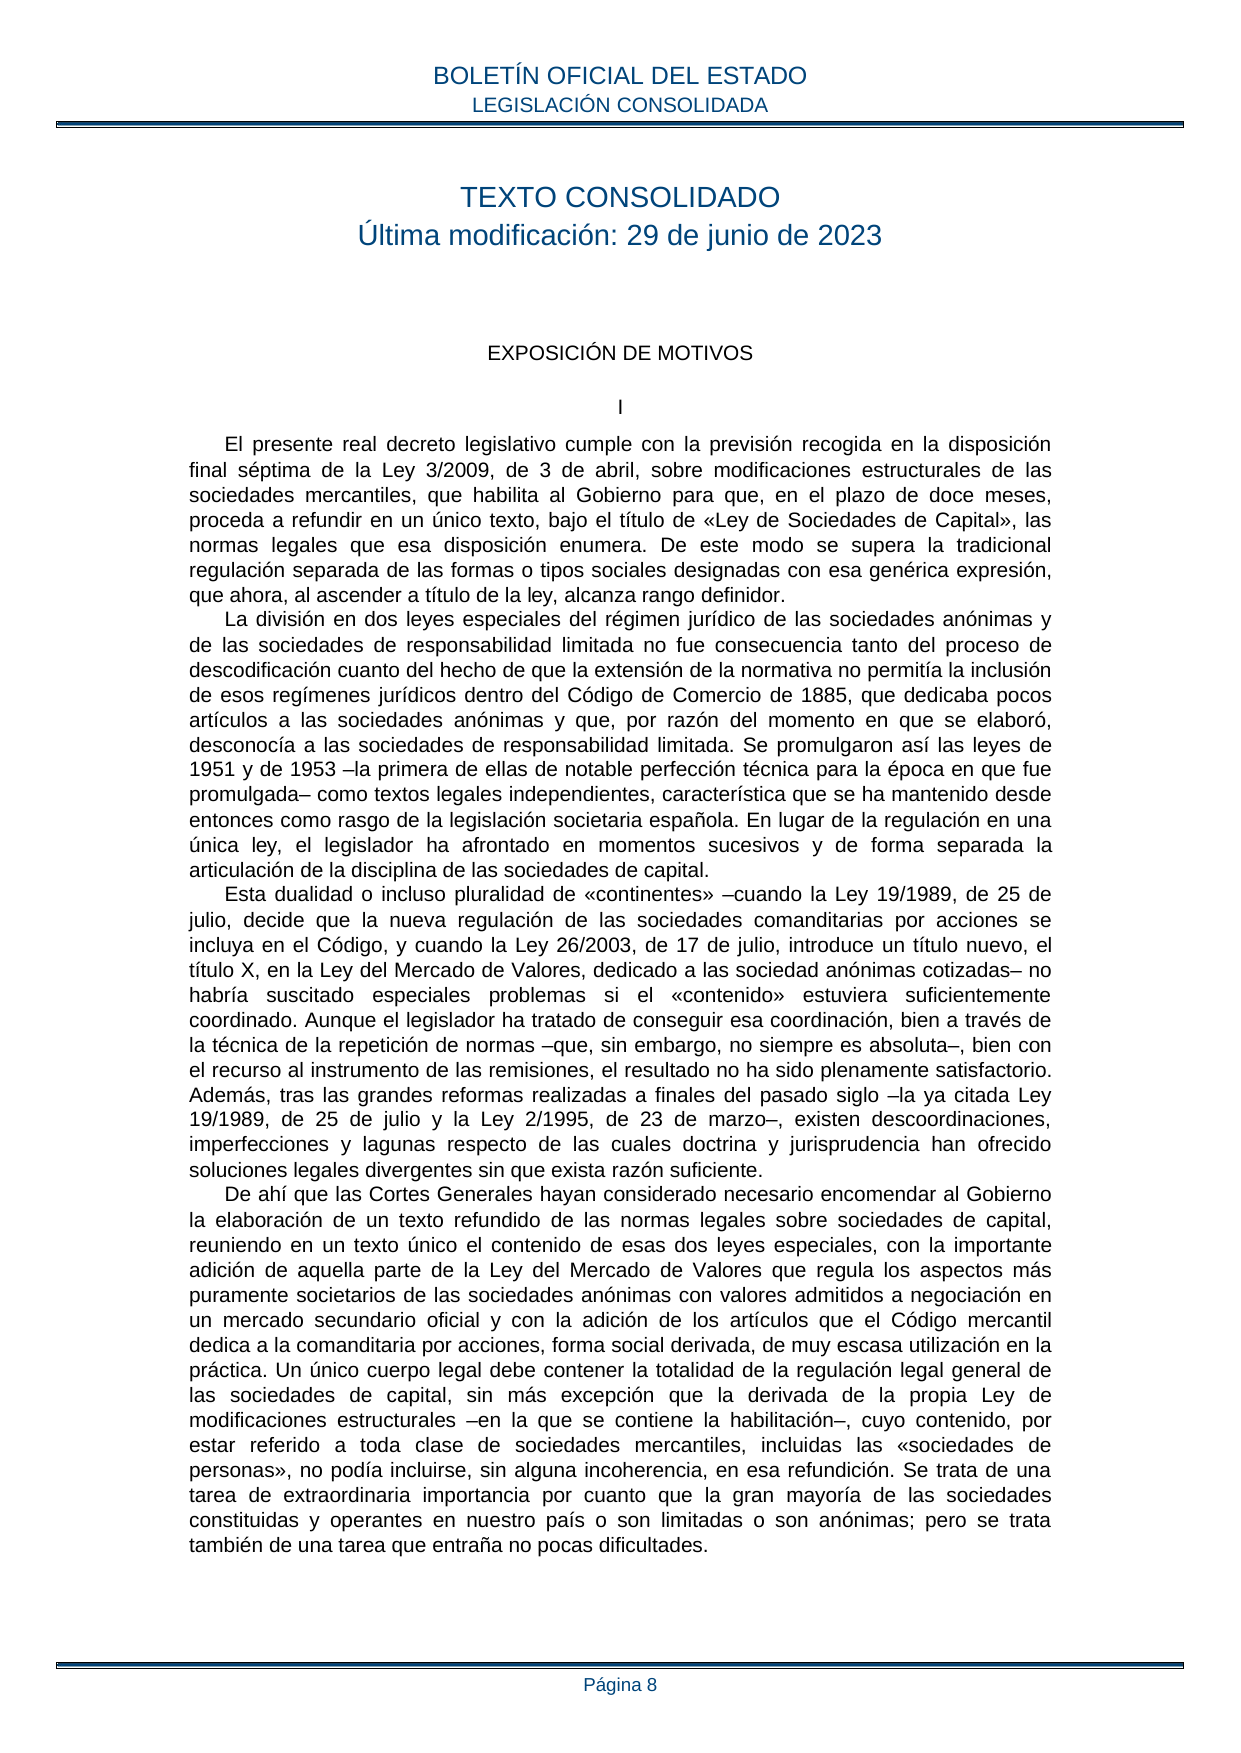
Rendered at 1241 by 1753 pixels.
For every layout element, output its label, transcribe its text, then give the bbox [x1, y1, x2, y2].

text I [617, 391, 778, 420]
text entonces como rasgo de la legislación societaria española. En lugar de la regulación en una [189, 807, 1076, 832]
text proceda a refundir en un único texto, bajo el título de «Ley de Sociedades de Capital», las [189, 507, 1076, 532]
text Última modificación: 29 de junio de 2023 [357, 216, 908, 253]
text estar referido a toda clase de sociedades mercantiles, incluidas las «sociedades de [189, 1432, 1076, 1457]
text desconocía a las sociedades de responsabilidad limitada. Se promulgaron así las leyes de [189, 732, 1076, 752]
text De ahí que las Cortes Generales hayan considerado necesario encomendar al Gobierno [224, 1177, 1076, 1207]
text título X, en la Ley del Mercado de Valores, dedicado a las sociedad anónimas cotizadas– no [189, 957, 1076, 982]
text articulación de la disciplina de las sociedades de capital. [189, 857, 1076, 882]
picture [57, 122, 1183, 127]
text constituidas y operantes en nuestro país o son limitadas o son anónimas; pero se trata [189, 1507, 1076, 1532]
text regulación separada de las formas o tipos sociales designadas con esa genérica expresión, [189, 557, 1076, 582]
text un mercado secundario oficial y con la adición de los artículos que el Código mercantil [189, 1307, 1076, 1332]
text el recurso al instrumento de las remisiones, el resultado no ha sido plenamente satisfactorio. [189, 1057, 1076, 1082]
text sociedades mercantiles, que habilita al Gobierno para que, en el plazo de doce meses, [189, 482, 1076, 507]
text 1951 y de 1953 –la primera de ellas de notable perfección técnica para la época en que fue [189, 752, 1076, 777]
text Página 8 [583, 1670, 682, 1697]
text habría suscitado especiales problemas si el «contenido» estuviera suficientemente [189, 982, 1076, 1007]
text BOLETÍN OFICIAL DEL ESTADO [433, 56, 832, 92]
text LEGISLACIÓN CONSOLIDADA [472, 89, 793, 118]
text tarea de extraordinaria importancia por cuanto que la gran mayoría de las sociedades [189, 1482, 1076, 1507]
text adición de aquella parte de la Ley del Mercado de Valores que regula los aspectos más [189, 1257, 1076, 1282]
picture [57, 1663, 1183, 1668]
text 1 [189, 1102, 201, 1127]
text artículos a las sociedades anónimas y que, por razón del momento en que se elaboró, [189, 707, 1076, 732]
text práctica. Un único cuerpo legal debe contener la totalidad de la regulación legal general de [189, 1357, 1076, 1382]
text julio, decide que la nueva regulación de las sociedades comanditarias por acciones se [189, 907, 1076, 932]
text única ley, el legislador ha afrontado en momentos sucesivos y de forma separada la [189, 832, 1076, 857]
text la técnica de la repetición de normas –que, sin embargo, no siempre es absoluta–, bien con [189, 1032, 1076, 1057]
text puramente societarios de las sociedades anónimas con valores admitidos a negociación en [189, 1282, 1076, 1307]
text promulgada– como textos legales independientes, característica que se ha mantenido desde [189, 777, 1076, 807]
text final séptima de la Ley 3/2009, de 3 de abril, sobre modificaciones estructurales de las [189, 457, 1076, 482]
text dedica a la comanditaria por acciones, forma social derivada, de muy escasa utilización en la [189, 1332, 1076, 1357]
text incluya en el Código, y cuando la Ley 26/2003, de 17 de julio, introduce un título nuevo, el [189, 932, 1076, 957]
text Esta dualidad o incluso pluralidad de «continentes» –cuando la Ley 19/1989, de 25 de [224, 877, 1076, 907]
text normas legales que esa disposición enumera. De este modo se supera la tradicional [189, 532, 1076, 557]
text las sociedades de capital, sin más excepción que la derivada de la propia Ley de [189, 1382, 1076, 1407]
text Además, tras las grandes reformas realizadas a finales del pasado siglo –la ya citada Ley [189, 1082, 1076, 1102]
text El presente real decreto legislativo cumple con la previsión recogida en la disposición [224, 427, 1076, 457]
text soluciones legales divergentes sin que exista razón suficiente. [189, 1157, 1076, 1182]
text descodificación cuanto del hecho de que la extensión de la normativa no permitía la inclusión [189, 657, 1076, 682]
text La división en dos leyes especiales del régimen jurídico de las sociedades anónimas y [224, 602, 1076, 632]
text 9/1989, de 25 de julio y la Ley 2/1995, de 23 de marzo–, existen descoordinaciones, [201, 1102, 1076, 1127]
text EXPOSICIÓN DE MOTIVOS [487, 336, 778, 366]
text de esos regímenes jurídicos dentro del Código de Comercio de 1885, que dedicaba pocos [189, 682, 1076, 707]
text personas», no podía incluirse, sin alguna incoherencia, en esa refundición. Se trata de una [189, 1457, 1076, 1482]
text imperfecciones y lagunas respecto de las cuales doctrina y jurisprudencia han ofrecido [189, 1127, 1076, 1157]
text coordinado. Aunque el legislador ha tratado de conseguir esa coordinación, bien a través de [189, 1007, 1076, 1032]
text TEXTO CONSOLIDADO [460, 174, 908, 216]
text la elaboración de un texto refundido de las normas legales sobre sociedades de capital, [189, 1207, 1076, 1232]
text reuniendo en un texto único el contenido de esas dos leyes especiales, con la importante [189, 1232, 1076, 1257]
text también de una tarea que entraña no pocas dificultades. [189, 1532, 1076, 1557]
text modificaciones estructurales –en la que se contiene la habilitación–, cuyo contenido, por [189, 1407, 1076, 1432]
text de las sociedades de responsabilidad limitada no fue consecuencia tanto del proceso de [189, 632, 1076, 657]
text que ahora, al ascender a título de la ley, alcanza rango definidor. [189, 582, 1076, 607]
